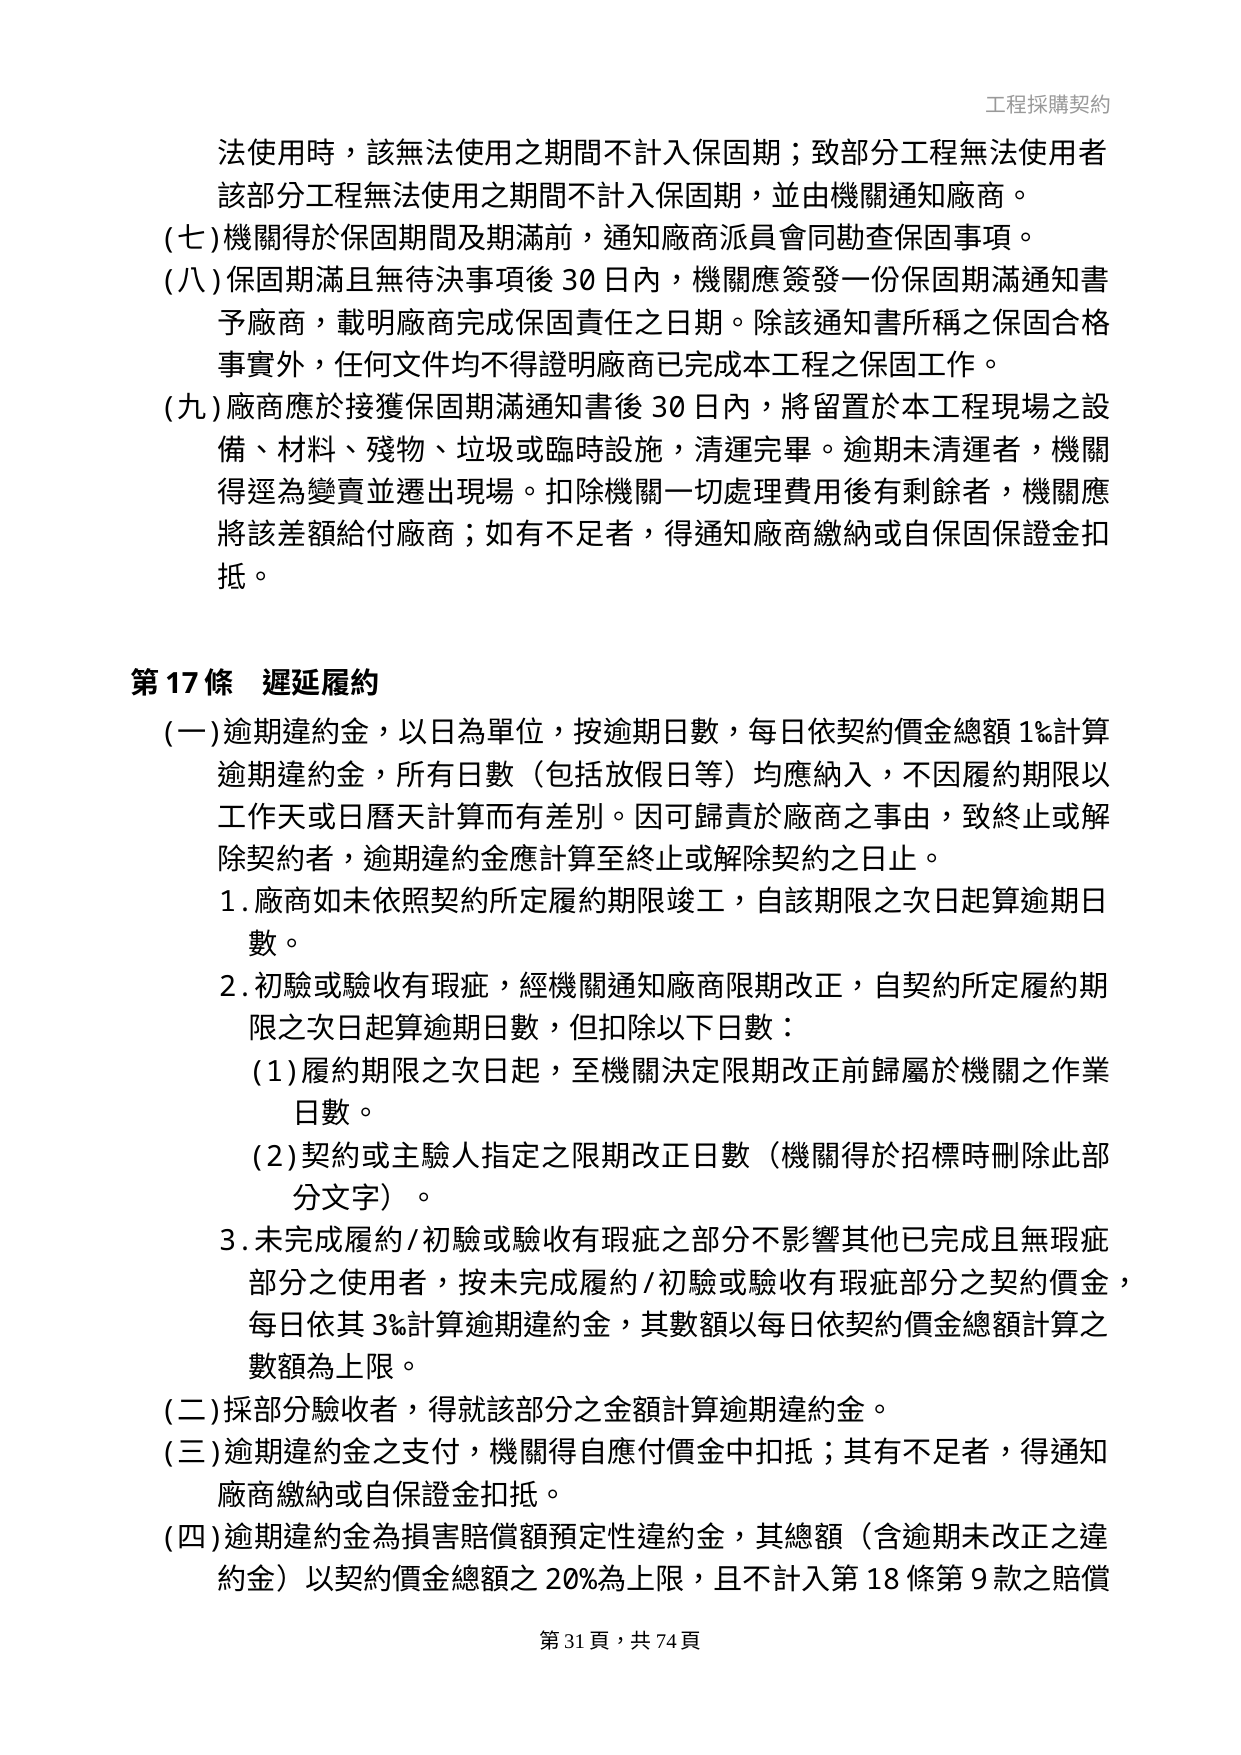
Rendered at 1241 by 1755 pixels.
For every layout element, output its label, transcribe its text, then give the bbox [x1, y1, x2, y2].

text 1.廠商如未依照契約所定履約期限竣工，自該期限之次日起算逾期日數。 [218, 878, 1110, 963]
text (1)履約期限之次日起，至機關決定限期改正前歸屬於機關之作業日數。 [248, 1047, 1110, 1132]
text (三)逾期違約金之支付，機關得自應付價金中扣抵；其有不足者，得通知廠商繳納或自保證金扣抵。 [159, 1429, 1110, 1513]
text (2)契約或主驗人指定之限期改正日數（機關得於招標時刪除此部分文字）。 [248, 1132, 1110, 1217]
text (七)機關得於保固期間及期滿前，通知廠商派員會同勘查保固事項。 [159, 214, 1110, 257]
text (四)逾期違約金為損害賠償額預定性違約金，其總額（含逾期未改正之違約金）以契約價金總額之20%為上限，且不計入第18條第9款之賠償 [159, 1513, 1110, 1598]
text (二)採部分驗收者，得就該部分之金額計算逾期違約金。 [159, 1386, 1110, 1429]
text (一)逾期違約金，以日為單位，按逾期日數，每日依契約價金總額1‰計算逾期違約金，所有日數（包括放假日等）均應納入，不因履約期限以工作天或日曆天計算而有差別。因可歸責於廠商之事由，致終止或解除契約者，逾期違約金應計算至終止或解除契約之日止。 [159, 709, 1110, 878]
text 2.初驗或驗收有瑕疵，經機關通知廠商限期改正，自契約所定履約期限之次日起算逾期日數，但扣除以下日數： [218, 963, 1110, 1047]
text 3.未完成履約/初驗或驗收有瑕疵之部分不影響其他已完成且無瑕疵部分之使用者，按未完成履約/初驗或驗收有瑕疵部分之契約價金，每日依其3‰計算逾期違約金，其數額以每日依契約價金總額計算之數額為上限。 [218, 1217, 1110, 1386]
text (八)保固期滿且無待決事項後30日內，機關應簽發一份保固期滿通知書予廠商，載明廠商完成保固責任之日期。除該通知書所稱之保固合格事實外，任何文件均不得證明廠商已完成本工程之保固工作。 [159, 257, 1110, 384]
text (六)保固期內，採購標的因可歸責於廠商之事由造成之瑕疵致全部工程無法使用時，該無法使用之期間不計入保固期；致部分工程無法使用者，該部分工程無法使用之期間不計入保固期，並由機關通知廠商。 [159, 130, 1110, 214]
subtitle 第17條 遲延履約 [130, 660, 1110, 702]
text (九)廠商應於接獲保固期滿通知書後30日內，將留置於本工程現場之設備、材料、殘物、垃圾或臨時設施，清運完畢。逾期未清運者，機關得逕為變賣並遷出現場。扣除機關一切處理費用後有剩餘者，機關應將該差額給付廠商；如有不足者，得通知廠商繳納或自保固保證金扣抵。 [159, 384, 1110, 595]
